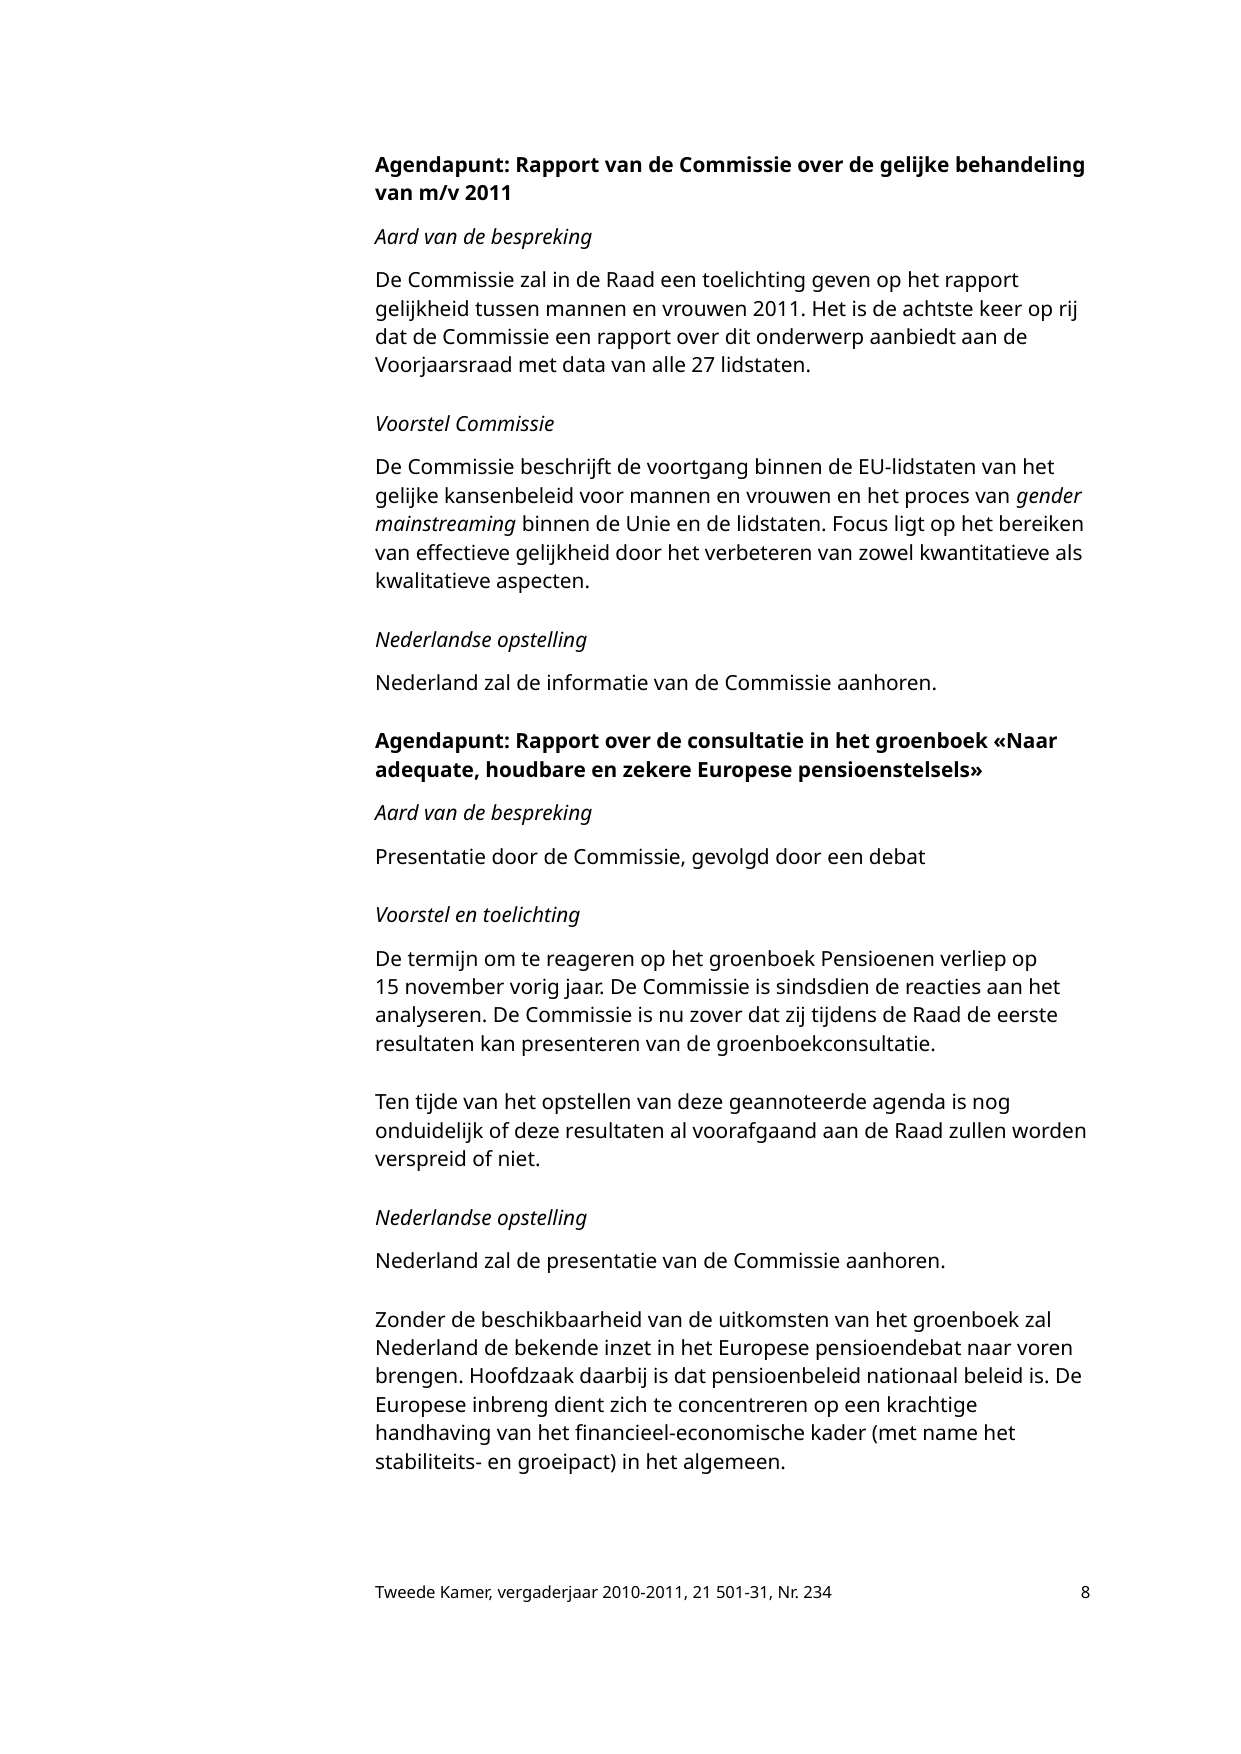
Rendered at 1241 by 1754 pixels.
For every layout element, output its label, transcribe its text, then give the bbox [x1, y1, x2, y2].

text Voorstel Commissie [375, 409, 1090, 437]
text Nederland zal de informatie van de Commissie aanhoren. [375, 668, 1090, 697]
text Nederlandse opstelling [375, 1203, 1090, 1231]
text Nederlandse opstelling [375, 625, 1090, 653]
text Zonder de beschikbaarheid van de uitkomsten van het groenboek zal Nederland de bekende inzet in het Europese pensioendebat naar voren brengen. Hoofdzaak daarbij is dat pensioenbeleid nationaal beleid is. De Europese inbreng dient zich te concentreren op een krachtige handhaving van het financieel-economische kader (met name het stabiliteits- en groeipact) in het algemeen. [375, 1305, 1090, 1475]
text Presentatie door de Commissie, gevolgd door een debat [375, 842, 1090, 870]
text Agendapunt: Rapport over de consultatie in het groenboek «Naar adequate, houdbare en zekere Europese pensioenstelsels» [375, 727, 1090, 783]
text Agendapunt: Rapport van de Commissie over de gelijke behandeling van m/v 2011 [375, 150, 1090, 207]
text De Commissie beschrijft de voortgang binnen de EU-lidstaten van het gelijke kansenbeleid voor mannen en vrouwen en het proces van gender mainstreaming binnen de Unie en de lidstaten. Focus ligt op het bereiken van effectieve gelijkheid door het verbeteren van zowel kwantitatieve als kwalitatieve aspecten. [375, 452, 1090, 595]
text Nederland zal de presentatie van de Commissie aanhoren. [375, 1246, 1090, 1275]
text De termijn om te reageren op het groenboek Pensioenen verliep op 15 november vorig jaar. De Commissie is sindsdien de reacties aan het analyseren. De Commissie is nu zover dat zij tijdens de Raad de eerste resultaten kan presenteren van de groenboekconsultatie. [375, 944, 1090, 1057]
text Aard van de bespreking [375, 798, 1090, 827]
text Voorstel en toelichting [375, 900, 1090, 929]
text Ten tijde van het opstellen van deze geannoteerde agenda is nog onduidelijk of deze resultaten al voorafgaand aan de Raad zullen worden verspreid of niet. [375, 1087, 1090, 1173]
text Aard van de bespreking [375, 222, 1090, 250]
text De Commissie zal in de Raad een toelichting geven op het rapport gelijkheid tussen mannen en vrouwen 2011. Het is de achtste keer op rij dat de Commissie een rapport over dit onderwerp aanbiedt aan de Voorjaarsraad met data van alle 27 lidstaten. [375, 265, 1090, 379]
